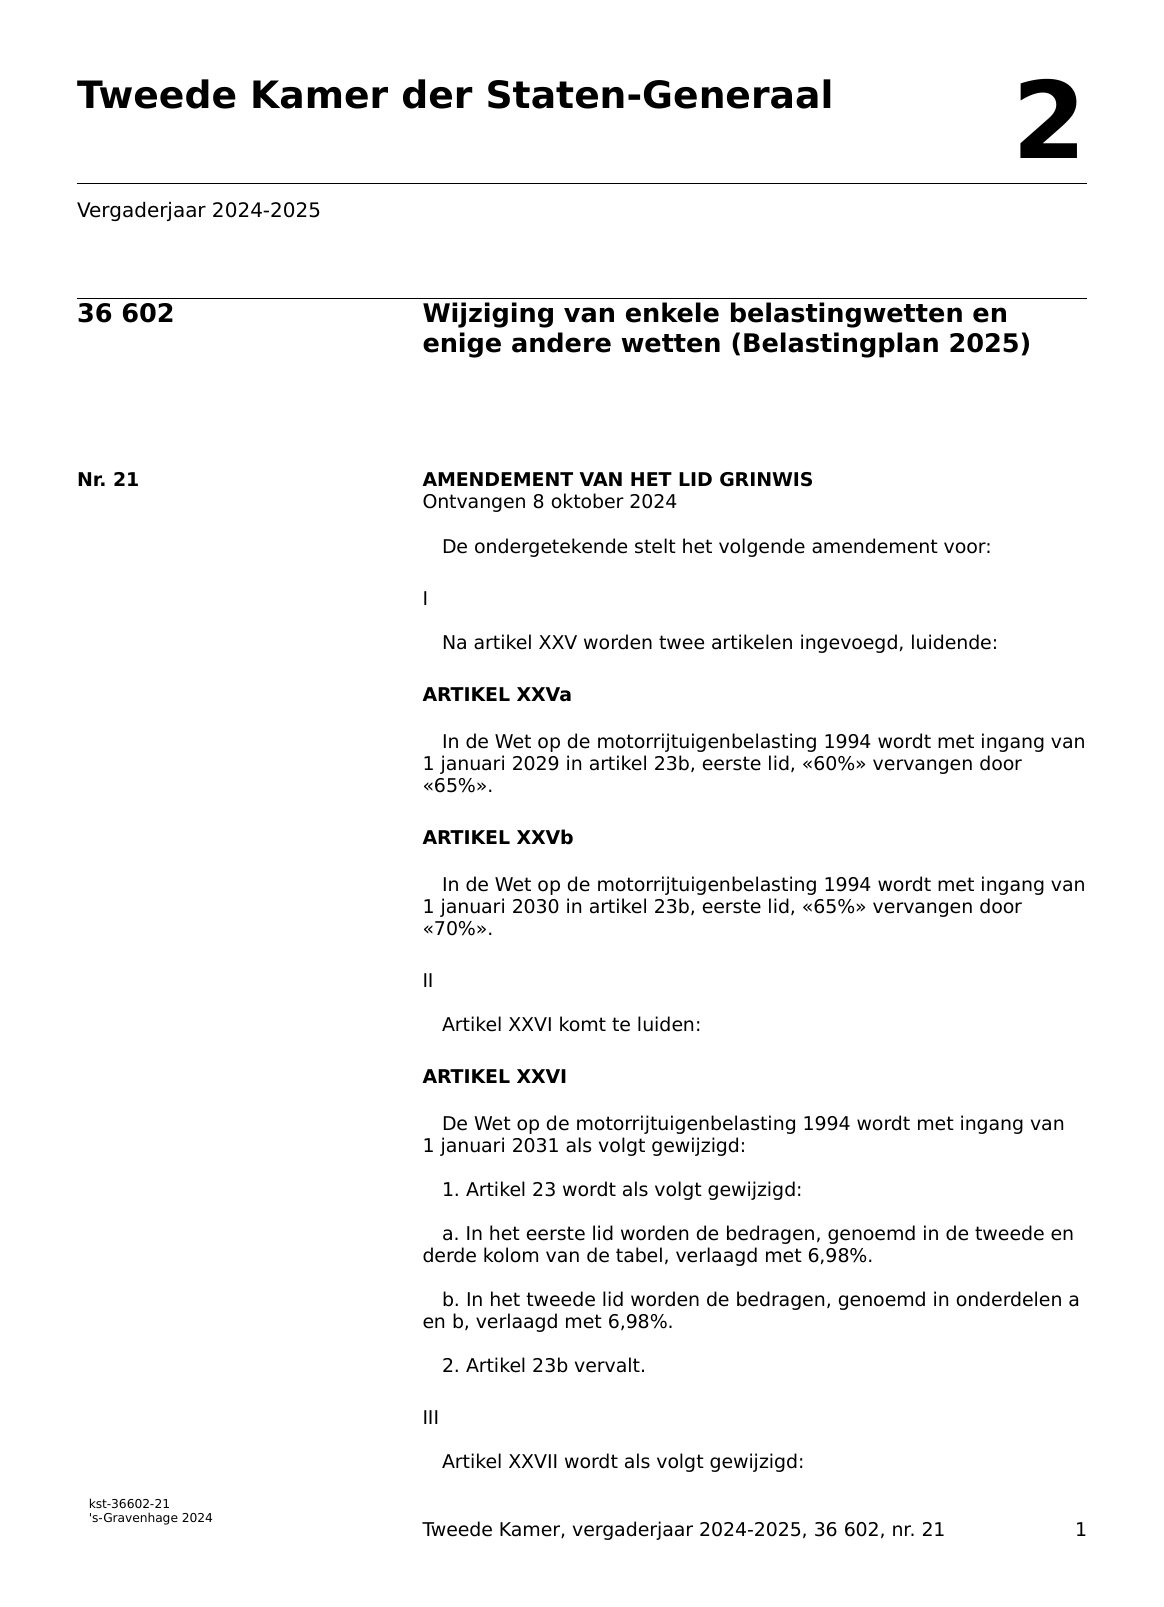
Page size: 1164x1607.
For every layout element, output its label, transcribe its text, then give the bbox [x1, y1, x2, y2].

subtitle 36 602 Wijziging van enkele belastingwetten en enige andere wetten (Belastingplan 2025) [77, 299, 1087, 358]
text 's-Gravenhage 2024 [88, 1511, 323, 1525]
text kst-36602-21 [88, 1497, 323, 1511]
subtitle I [422, 587, 1087, 609]
text De Wet op de motorrijtuigenbelasting 1994 wordt met ingang van 1 januari 2031 als volgt gewijzigd: [422, 1113, 1087, 1157]
subtitle ARTIKEL XXVa [422, 684, 1087, 706]
text In de Wet op de motorrijtuigenbelasting 1994 wordt met ingang van 1 januari 2030 in artikel 23b, eerste lid, «65%» vervangen door «70%». [422, 873, 1087, 939]
text 2. Artikel 23b vervalt. [422, 1355, 1087, 1377]
text Ontvangen 8 oktober 2024 [422, 491, 1087, 513]
subtitle ARTIKEL XXVI [422, 1066, 1087, 1088]
subtitle ARTIKEL XXVb [422, 827, 1087, 848]
table_cell Vergaderjaar 2024-2025 [77, 184, 1087, 298]
text 1. Artikel 23 wordt als volgt gewijzigd: [422, 1179, 1087, 1201]
text De ondergetekende stelt het volgende amendement voor: [422, 536, 1087, 557]
subtitle III [422, 1407, 1087, 1429]
text Artikel XXVI komt te luiden: [422, 1014, 1087, 1036]
text In de Wet op de motorrijtuigenbelasting 1994 wordt met ingang van 1 januari 2029 in artikel 23b, eerste lid, «60%» vervangen door «65%». [422, 731, 1087, 797]
text b. In het tweede lid worden de bedragen, genoemd in onderdelen a en b, verlaagd met 6,98%. [422, 1289, 1087, 1333]
text Na artikel XXV worden twee artikelen ingevoegd, luidende: [422, 632, 1087, 654]
subtitle Nr. 21 AMENDEMENT VAN HET LID GRINWIS [77, 469, 1087, 491]
text Artikel XXVII wordt als volgt gewijzigd: [422, 1451, 1087, 1473]
text a. In het eerste lid worden de bedragen, genoemd in de tweede en derde kolom van de tabel, verlaagd met 6,98%. [422, 1223, 1087, 1267]
table_header 2 [886, 59, 1087, 183]
table_header Tweede Kamer der Staten-Generaal [77, 59, 886, 183]
subtitle II [422, 969, 1087, 991]
